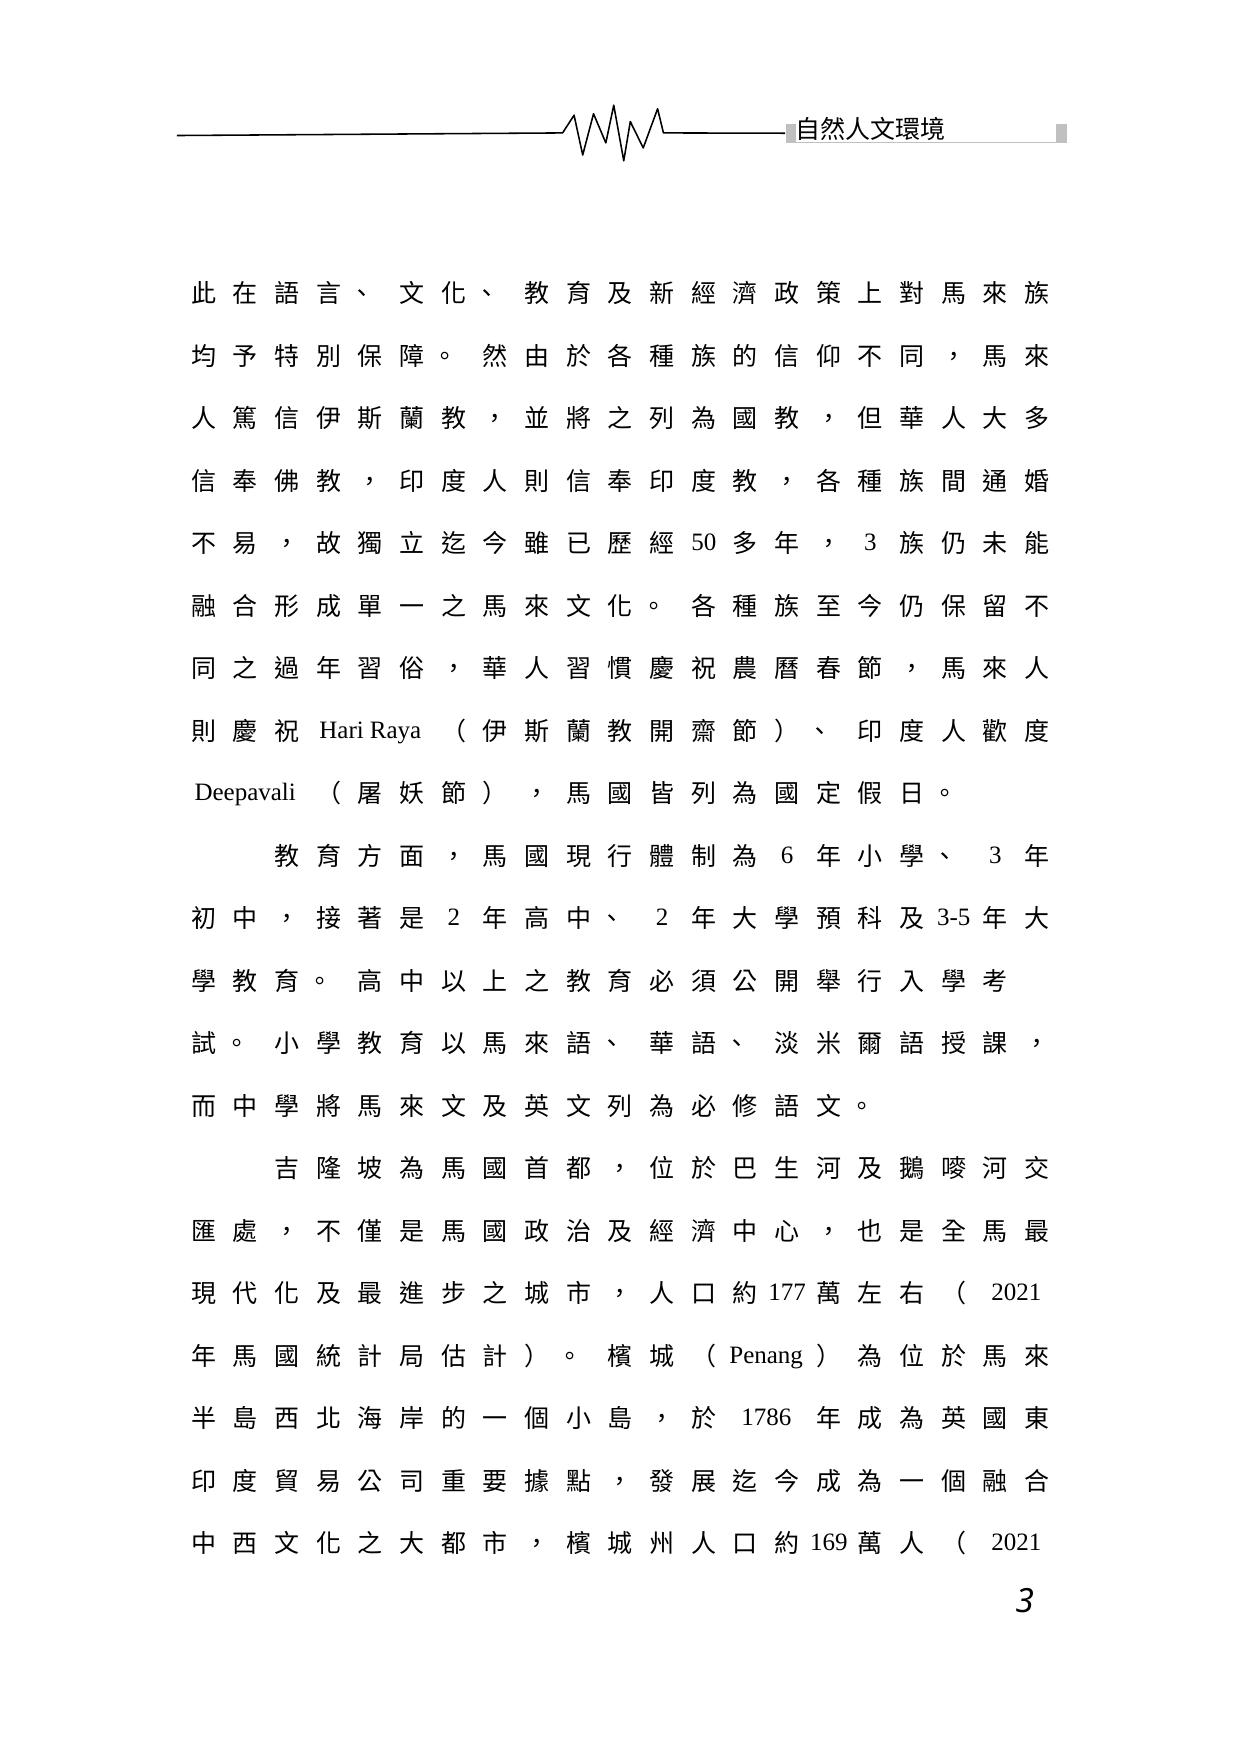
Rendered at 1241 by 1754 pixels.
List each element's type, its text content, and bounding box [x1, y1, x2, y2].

text 此在語言、文化、教育及新經濟政策上對馬來族均予特別保障。然由於各種族的信仰不同，馬來人篤信伊斯蘭教，並將之列為國教，但華人大多信奉佛教，印度人則信奉印度教，各種族間通婚不易，故獨立迄今雖已歷經50多年，3族仍未能融合形成單一之馬來文化。各種族至今仍保留不同之過年習俗，華人習慣慶祝農曆春節，馬來人則慶祝Hari Raya（伊斯蘭教開齋節）、印度人歡度Deepavali（屠妖節），馬國皆列為國定假日。 [183, 250, 1058, 813]
text 教育方面，馬國現行體制為6年小學、3年初中，接著是2年高中、2年大學預科及3-5年大學教育。高中以上之教育必須公開舉行入學考試。小學教育以馬來語、華語、淡米爾語授課，而中學將馬來文及英文列為必修語文。 [183, 813, 1058, 1125]
text 吉隆坡為馬國首都，位於巴生河及鵝嘜河交匯處，不僅是馬國政治及經濟中心，也是全馬最現代化及最進步之城市，人口約177萬左右（2021年馬國統計局估計）。檳城（Penang）為位於馬來半島西北海岸的一個小島，於1786年成為英國東印度貿易公司重要據點，發展迄今成為一個融合中西文化之大都市，檳城州人口約169萬人（2021 [183, 1125, 1058, 1563]
